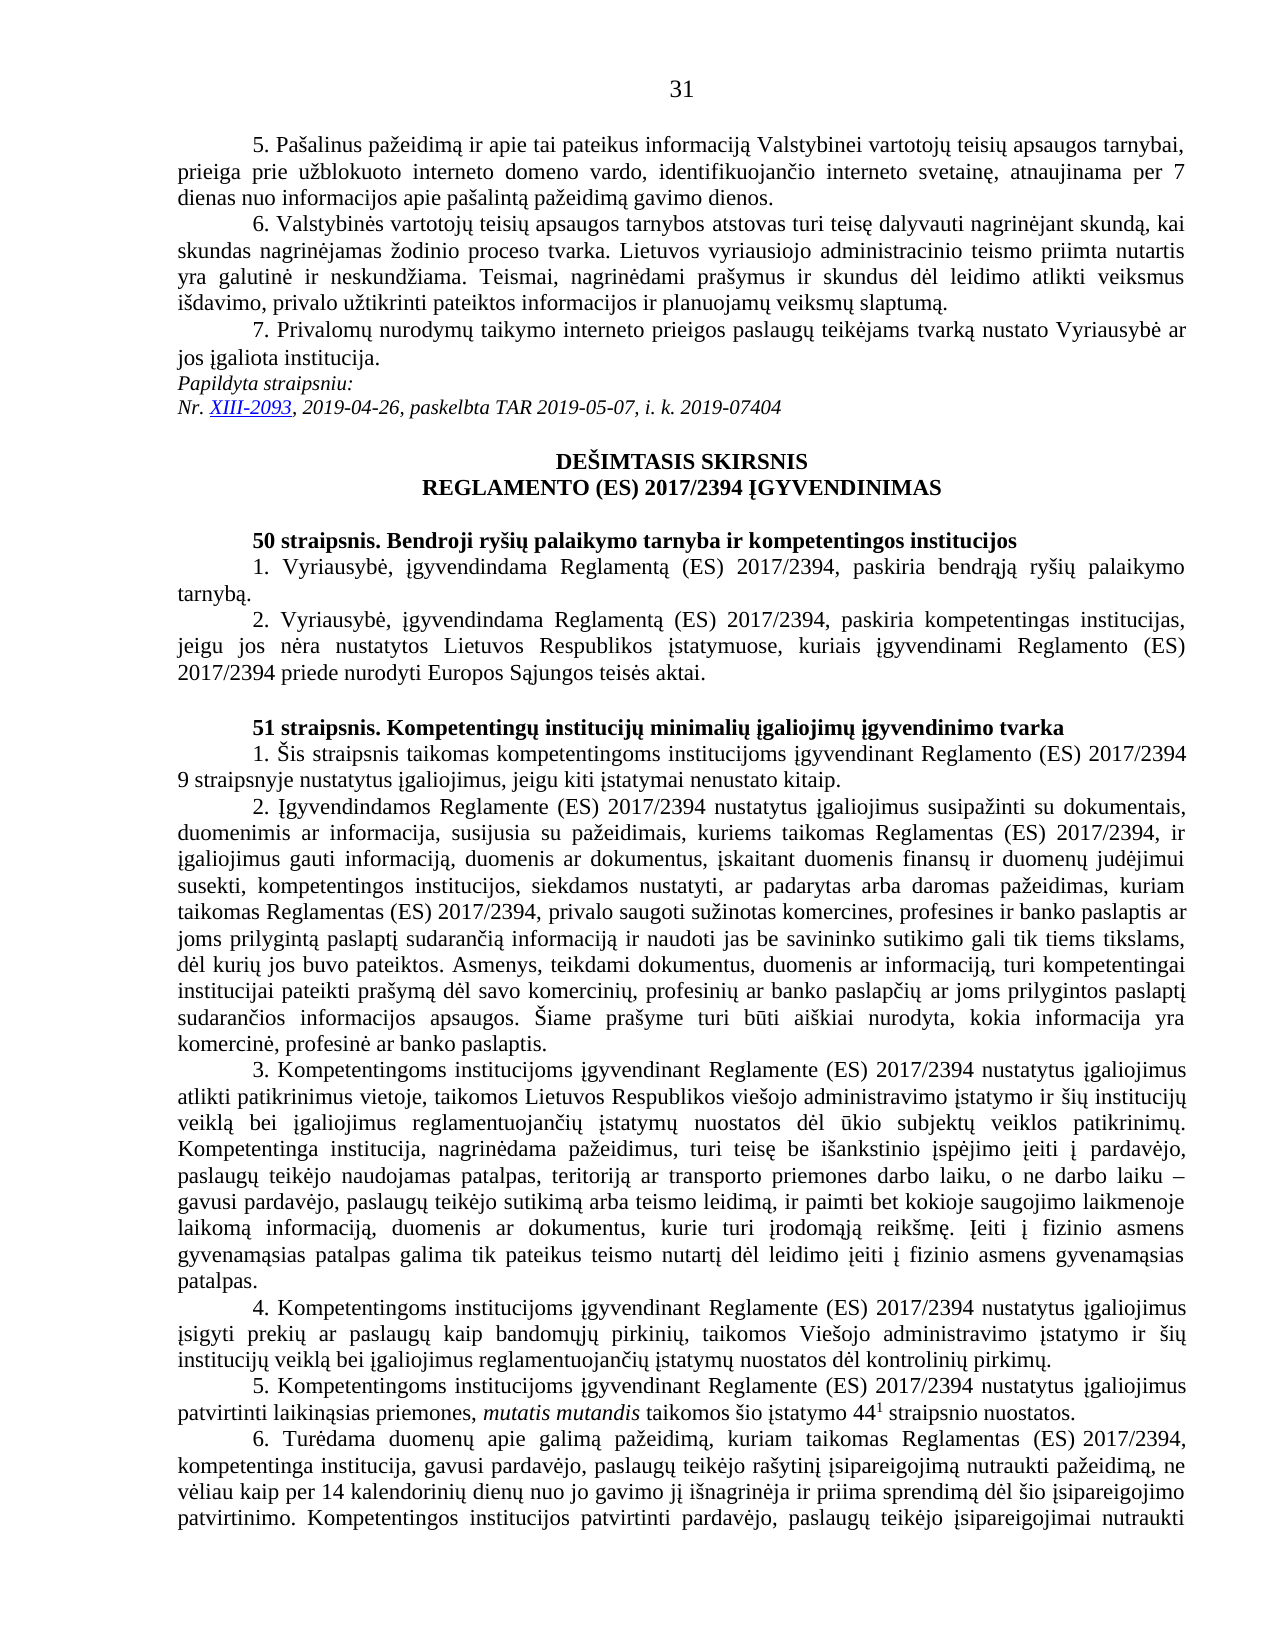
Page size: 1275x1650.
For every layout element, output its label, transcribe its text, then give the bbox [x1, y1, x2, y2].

text 6. Turėdama duomenų apie galimą pažeidimą, kuriam taikomas Reglamentas (ES) 2017/2394, kompetentinga institucija, gavusi pardavėjo, paslaugų teikėjo rašytinį įsipareigojimą nutraukti pažeidimą, ne vėliau kaip per 14 kalendorinių dienų nuo jo gavimo jį išnagrinėja ir priima sprendimą dėl šio įsipareigojimo patvirtinimo. Kompetentingos institucijos patvirtinti pardavėjo, paslaugų teikėjo įsipareigojimai nutraukti [177, 1425, 1186, 1531]
text DEŠIMTASIS SKIRSNIS [177, 448, 1186, 474]
text 2. Įgyvendindamos Reglamente (ES) 2017/2394 nustatytus įgaliojimus susipažinti su dokumentais, duomenimis ar informacija, susijusia su pažeidimais, kuriems taikomas Reglamentas (ES) 2017/2394, ir įgaliojimus gauti informaciją, duomenis ar dokumentus, įskaitant duomenis finansų ir duomenų judėjimui susekti, kompetentingos institucijos, siekdamos nustatyti, ar padarytas arba daromas pažeidimas, kuriam taikomas Reglamentas (ES) 2017/2394, privalo saugoti sužinotas komercines, profesines ir banko paslaptis ar joms prilygintą paslaptį sudarančią informaciją ir naudoti jas be savininko sutikimo gali tik tiems tikslams, dėl kurių jos buvo pateiktos. Asmenys, teikdami dokumentus, duomenis ar informaciją, turi kompetentingai institucijai pateikti prašymą dėl savo komercinių, profesinių ar banko paslapčių ar joms prilygintos paslaptį sudarančios informacijos apsaugos. Šiame prašyme turi būti aiškiai nurodyta, kokia informacija yra komercinė, profesinė ar banko paslaptis. [177, 793, 1186, 1056]
text REGLAMENTO (ES) 2017/2394 ĮGYVENDINIMAS [177, 474, 1186, 501]
text 50 straipsnis. Bendroji ryšių palaikymo tarnyba ir kompetentingos institucijos [177, 527, 1186, 553]
text 5. Kompetentingoms institucijoms įgyvendinant Reglamente (ES) 2017/2394 nustatytus įgaliojimus patvirtinti laikinąsias priemones, mutatis mutandis taikomos šio įstatymo 441 straipsnio nuostatos. [177, 1373, 1186, 1425]
text 1. Šis straipsnis taikomas kompetentingoms institucijoms įgyvendinant Reglamento (ES) 2017/2394 9 straipsnyje nustatytus įgaliojimus, jeigu kiti įstatymai nenustato kitaip. [177, 740, 1186, 793]
text 6. Valstybinės vartotojų teisių apsaugos tarnybos atstovas turi teisę dalyvauti nagrinėjant skundą, kai skundas nagrinėjamas žodinio proceso tvarka. Lietuvos vyriausiojo administracinio teismo priimta nutartis yra galutinė ir neskundžiama. Teismai, nagrinėdami prašymus ir skundus dėl leidimo atlikti veiksmus išdavimo, privalo užtikrinti pateiktos informacijos ir planuojamų veiksmų slaptumą. [177, 210, 1186, 316]
text 51 straipsnis. Kompetentingų institucijų minimalių įgaliojimų įgyvendinimo tvarka [177, 714, 1186, 740]
text Nr. XIII-2093, 2019-04-26, paskelbta TAR 2019-05-07, i. k. 2019-07404 [177, 395, 1186, 419]
text Papildyta straipsniu: [177, 371, 1186, 395]
text 4. Kompetentingoms institucijoms įgyvendinant Reglamente (ES) 2017/2394 nustatytus įgaliojimus įsigyti prekių ar paslaugų kaip bandomųjų pirkinių, taikomos Viešojo administravimo įstatymo ir šių institucijų veiklą bei įgaliojimus reglamentuojančių įstatymų nuostatos dėl kontrolinių pirkimų. [177, 1293, 1186, 1373]
text 7. Privalomų nurodymų taikymo interneto prieigos paslaugų teikėjams tvarką nustato Vyriausybė ar jos įgaliota institucija. [177, 316, 1186, 371]
text 3. Kompetentingoms institucijoms įgyvendinant Reglamente (ES) 2017/2394 nustatytus įgaliojimus atlikti patikrinimus vietoje, taikomos Lietuvos Respublikos viešojo administravimo įstatymo ir šių institucijų veiklą bei įgaliojimus reglamentuojančių įstatymų nuostatos dėl ūkio subjektų veiklos patikrinimų. Kompetentinga institucija, nagrinėdama pažeidimus, turi teisę be išankstinio įspėjimo įeiti į pardavėjo, paslaugų teikėjo naudojamas patalpas, teritoriją ar transporto priemones darbo laiku, o ne darbo laiku – gavusi pardavėjo, paslaugų teikėjo sutikimą arba teismo leidimą, ir paimti bet kokioje saugojimo laikmenoje laikomą informaciją, duomenis ar dokumentus, kurie turi įrodomąją reikšmę. Įeiti į fizinio asmens gyvenamąsias patalpas galima tik pateikus teismo nutartį dėl leidimo įeiti į fizinio asmens gyvenamąsias patalpas. [177, 1056, 1186, 1293]
text 5. Pašalinus pažeidimą ir apie tai pateikus informaciją Valstybinei vartotojų teisių apsaugos tarnybai, prieiga prie užblokuoto interneto domeno vardo, identifikuojančio interneto svetainę, atnaujinama per 7 dienas nuo informacijos apie pašalintą pažeidimą gavimo dienos. [177, 131, 1186, 210]
text 2. Vyriausybė, įgyvendindama Reglamentą (ES) 2017/2394, paskiria kompetentingas institucijas, jeigu jos nėra nustatytos Lietuvos Respublikos įstatymuose, kuriais įgyvendinami Reglamento (ES) 2017/2394 priede nurodyti Europos Sąjungos teisės aktai. [177, 606, 1186, 685]
text 1. Vyriausybė, įgyvendindama Reglamentą (ES) 2017/2394, paskiria bendrąją ryšių palaikymo tarnybą. [177, 553, 1186, 606]
